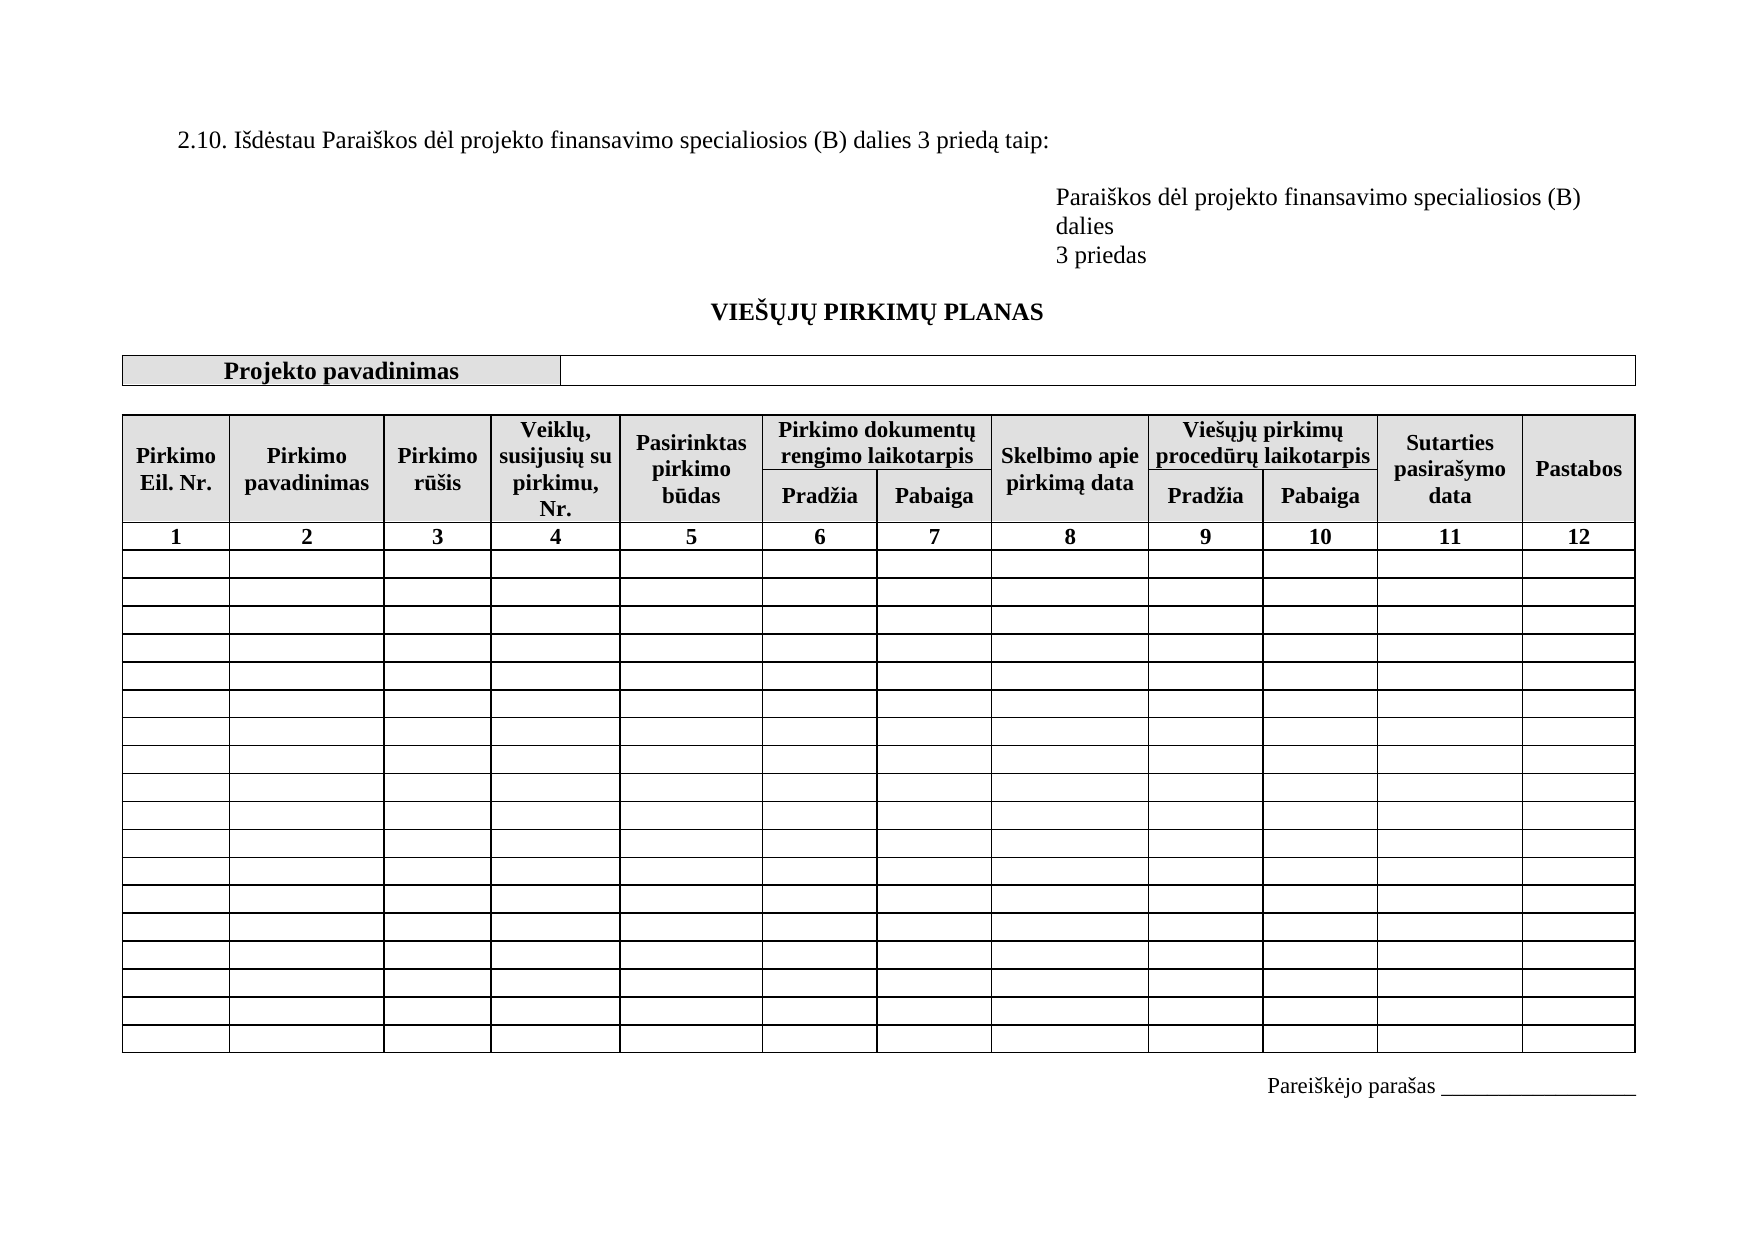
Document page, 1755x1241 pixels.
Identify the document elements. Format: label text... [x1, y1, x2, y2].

table_cell [992, 914, 1148, 940]
table_cell Pabaiga [878, 470, 991, 521]
table_cell [123, 914, 229, 940]
table_cell [1264, 663, 1377, 689]
table_cell [230, 802, 383, 828]
table_cell [1264, 802, 1377, 828]
table_cell [1149, 746, 1262, 773]
table_cell [1149, 663, 1262, 689]
table_header Pirkimo pavadinimas [230, 416, 383, 521]
table_cell [1523, 858, 1634, 884]
table_cell [621, 746, 762, 773]
table_cell [385, 1026, 490, 1052]
table_cell [230, 635, 383, 661]
table_cell [763, 970, 876, 996]
table_cell [1149, 607, 1262, 633]
table_header Pirkimo Eil. Nr. [123, 416, 229, 521]
table_cell [123, 718, 229, 745]
table_cell [621, 998, 762, 1024]
table_cell [1378, 802, 1522, 828]
table_cell [492, 886, 619, 912]
table_cell [878, 858, 991, 884]
table_cell [385, 802, 490, 828]
table_cell [621, 663, 762, 689]
table_cell [1149, 691, 1262, 717]
table_cell [1378, 886, 1522, 912]
table_cell 4 [492, 523, 619, 549]
table_cell [492, 1026, 619, 1052]
table_cell [230, 942, 383, 968]
table_cell 12 [1523, 523, 1634, 549]
table_cell [878, 691, 991, 717]
table_cell [230, 691, 383, 717]
table_cell [492, 691, 619, 717]
table_cell [878, 998, 991, 1024]
table_cell [992, 970, 1148, 996]
table_cell [621, 635, 762, 661]
table_cell [230, 551, 383, 577]
table_cell [1523, 663, 1634, 689]
table_cell [992, 663, 1148, 689]
table_cell [763, 998, 876, 1024]
table_cell [1523, 691, 1634, 717]
table_cell [763, 802, 876, 828]
table_cell [1523, 942, 1634, 968]
table_cell [992, 858, 1148, 884]
table_cell [621, 914, 762, 940]
table_cell [385, 886, 490, 912]
table_cell [621, 970, 762, 996]
table_cell [992, 635, 1148, 661]
table_cell [1523, 579, 1634, 605]
table_cell [1149, 858, 1262, 884]
table_cell [621, 830, 762, 856]
table_cell [878, 914, 991, 940]
table_cell 8 [992, 523, 1148, 549]
table_cell [1264, 746, 1377, 773]
table_cell [492, 998, 619, 1024]
table_header Veiklų, susijusių su pirkimu, Nr. [492, 416, 619, 521]
table_cell [1378, 774, 1522, 801]
table_cell [1378, 942, 1522, 968]
table_cell [992, 551, 1148, 577]
table_cell [1523, 998, 1634, 1024]
table_cell [123, 1026, 229, 1052]
table_cell [1523, 1026, 1634, 1052]
table_cell [763, 830, 876, 856]
table_cell [492, 802, 619, 828]
table_cell [123, 607, 229, 633]
table_cell [1378, 970, 1522, 996]
table_header Pastabos [1523, 416, 1634, 521]
table_cell [992, 998, 1148, 1024]
table_cell [1149, 579, 1262, 605]
table_cell [992, 607, 1148, 633]
table_cell [763, 774, 876, 801]
table_cell 1 [123, 523, 229, 549]
table_cell [992, 1026, 1148, 1052]
table_cell [1523, 830, 1634, 856]
table_cell [1149, 998, 1262, 1024]
table_cell [492, 663, 619, 689]
table_cell [230, 718, 383, 745]
table_cell [123, 886, 229, 912]
table_cell [230, 579, 383, 605]
table_cell [492, 607, 619, 633]
table_cell [763, 551, 876, 577]
table_cell [1378, 551, 1522, 577]
table_cell [878, 1026, 991, 1052]
table_cell [992, 746, 1148, 773]
table_cell [1523, 746, 1634, 773]
table_cell [878, 886, 991, 912]
table_cell [492, 774, 619, 801]
table_cell [385, 970, 490, 996]
table_cell [1378, 858, 1522, 884]
table_cell [763, 942, 876, 968]
table_cell [385, 774, 490, 801]
table_cell 11 [1378, 523, 1522, 549]
table_cell [1523, 886, 1634, 912]
table_cell [992, 942, 1148, 968]
table_cell 5 [621, 523, 762, 549]
table_cell [1523, 914, 1634, 940]
table_cell [763, 858, 876, 884]
table_cell [878, 774, 991, 801]
table_cell [1149, 551, 1262, 577]
table_cell [492, 551, 619, 577]
table_cell [878, 551, 991, 577]
table_cell [763, 691, 876, 717]
table_cell [878, 970, 991, 996]
table_cell [878, 607, 991, 633]
table_cell 7 [878, 523, 991, 549]
table_cell [763, 718, 876, 745]
table_header [561, 356, 1635, 384]
table_cell [1523, 635, 1634, 661]
table_cell [123, 970, 229, 996]
table_cell [878, 635, 991, 661]
table_cell [621, 718, 762, 745]
table_cell [992, 774, 1148, 801]
text Pareiškėjo parašas _________________ [118, 1072, 1636, 1099]
table_cell [492, 579, 619, 605]
table_cell [1264, 858, 1377, 884]
table_cell [492, 830, 619, 856]
table_cell [230, 886, 383, 912]
text Paraiškos dėl projekto finansavimo specialiosios (B) dalies [1056, 182, 1636, 240]
table_cell [385, 579, 490, 605]
table_cell [763, 1026, 876, 1052]
table_cell [1523, 774, 1634, 801]
table_cell [992, 830, 1148, 856]
table_cell [123, 635, 229, 661]
table_cell [385, 858, 490, 884]
table_header Pasirinktas pirkimo būdas [621, 416, 762, 521]
table_cell [1264, 579, 1377, 605]
table_cell [230, 970, 383, 996]
table_cell [1149, 914, 1262, 940]
table_cell [492, 970, 619, 996]
table_cell [1523, 551, 1634, 577]
table_cell [385, 551, 490, 577]
table_cell [621, 858, 762, 884]
table_cell [1149, 1026, 1262, 1052]
table_header Pirkimo dokumentų rengimo laikotarpis [763, 416, 991, 469]
table_cell [1149, 970, 1262, 996]
table_cell 10 [1264, 523, 1377, 549]
table_cell [1264, 774, 1377, 801]
table_cell [992, 691, 1148, 717]
table_cell [230, 998, 383, 1024]
table_cell [385, 635, 490, 661]
table_cell [992, 718, 1148, 745]
table_cell [1264, 691, 1377, 717]
table_cell [1264, 970, 1377, 996]
table_cell 2 [230, 523, 383, 549]
table_cell 9 [1149, 523, 1262, 549]
table_cell [1149, 635, 1262, 661]
table_cell [878, 718, 991, 745]
table_cell [621, 551, 762, 577]
table_cell [878, 830, 991, 856]
table_cell [385, 830, 490, 856]
table_cell [230, 663, 383, 689]
table_cell [1264, 718, 1377, 745]
table_cell [123, 998, 229, 1024]
table_cell [763, 607, 876, 633]
table_cell [763, 663, 876, 689]
table_cell [1264, 607, 1377, 633]
table_cell [1378, 746, 1522, 773]
text 3 priedas [1056, 240, 1636, 268]
table_cell [1378, 579, 1522, 605]
table_cell [1264, 914, 1377, 940]
table_cell [1378, 1026, 1522, 1052]
table_cell [385, 942, 490, 968]
table_cell [385, 998, 490, 1024]
text VIEŠŲJŲ PIRKIMŲ PLANAS [118, 297, 1636, 326]
table_cell [878, 942, 991, 968]
table_cell [123, 691, 229, 717]
table_cell [492, 746, 619, 773]
table_cell [878, 802, 991, 828]
table_cell [123, 830, 229, 856]
table_cell [230, 746, 383, 773]
table_cell [385, 914, 490, 940]
table_cell [878, 746, 991, 773]
table_cell [385, 718, 490, 745]
table_cell [123, 942, 229, 968]
table_cell [1378, 718, 1522, 745]
table_cell [621, 886, 762, 912]
table_cell [123, 551, 229, 577]
table_cell [385, 663, 490, 689]
table_cell [1378, 607, 1522, 633]
table_header Projekto pavadinimas [123, 356, 560, 384]
table_cell Pabaiga [1264, 470, 1377, 521]
table_cell [385, 746, 490, 773]
table_cell [230, 774, 383, 801]
table_cell [763, 579, 876, 605]
text 2.10. Išdėstau Paraiškos dėl projekto finansavimo specialiosios (B) dalies 3 priedą taip: [118, 125, 1636, 153]
table_cell [992, 886, 1148, 912]
table_cell [621, 1026, 762, 1052]
table_cell [1264, 551, 1377, 577]
table_cell 6 [763, 523, 876, 549]
table_cell 3 [385, 523, 490, 549]
table_cell [123, 858, 229, 884]
table_cell [621, 691, 762, 717]
table_cell [763, 746, 876, 773]
table_cell [1378, 830, 1522, 856]
table_cell [492, 718, 619, 745]
table_cell [1378, 914, 1522, 940]
table_cell [1523, 802, 1634, 828]
table_cell [492, 942, 619, 968]
table_cell [1149, 718, 1262, 745]
table_cell [492, 914, 619, 940]
table_cell [1149, 774, 1262, 801]
table_cell [992, 579, 1148, 605]
table_cell [230, 607, 383, 633]
table_cell [1149, 830, 1262, 856]
table_cell [123, 579, 229, 605]
table_cell [763, 914, 876, 940]
table_header Viešųjų pirkimų procedūrų laikotarpis [1149, 416, 1377, 469]
table_cell [621, 579, 762, 605]
table_cell [123, 746, 229, 773]
table_cell [1264, 1026, 1377, 1052]
table_cell [230, 858, 383, 884]
table_cell [492, 635, 619, 661]
table_cell [230, 914, 383, 940]
table_cell Pradžia [1149, 470, 1262, 521]
table_cell [763, 886, 876, 912]
table_cell Pradžia [763, 470, 876, 521]
table_cell [763, 635, 876, 661]
table_header Skelbimo apie pirkimą data [992, 416, 1148, 521]
table_cell [385, 691, 490, 717]
table_cell [123, 663, 229, 689]
table_cell [1149, 802, 1262, 828]
table_cell [492, 858, 619, 884]
table_cell [1378, 998, 1522, 1024]
table_cell [1264, 998, 1377, 1024]
table_cell [230, 1026, 383, 1052]
table_header Pirkimo rūšis [385, 416, 490, 521]
table_cell [878, 663, 991, 689]
table_cell [1264, 830, 1377, 856]
table_cell [1378, 663, 1522, 689]
table_cell [1523, 970, 1634, 996]
table_cell [621, 607, 762, 633]
table_cell [621, 774, 762, 801]
table_cell [1523, 718, 1634, 745]
table_cell [1264, 635, 1377, 661]
table_cell [992, 802, 1148, 828]
table_cell [1264, 886, 1377, 912]
table_cell [385, 607, 490, 633]
table_cell [878, 579, 991, 605]
table_cell [1378, 635, 1522, 661]
table_cell [1149, 886, 1262, 912]
table_cell [1264, 942, 1377, 968]
table_cell [1149, 942, 1262, 968]
table_cell [123, 774, 229, 801]
table_cell [1378, 691, 1522, 717]
table_cell [621, 942, 762, 968]
table_cell [1523, 607, 1634, 633]
table_header Sutarties pasirašymo data [1378, 416, 1522, 521]
table_cell [621, 802, 762, 828]
table_cell [123, 802, 229, 828]
table_cell [230, 830, 383, 856]
